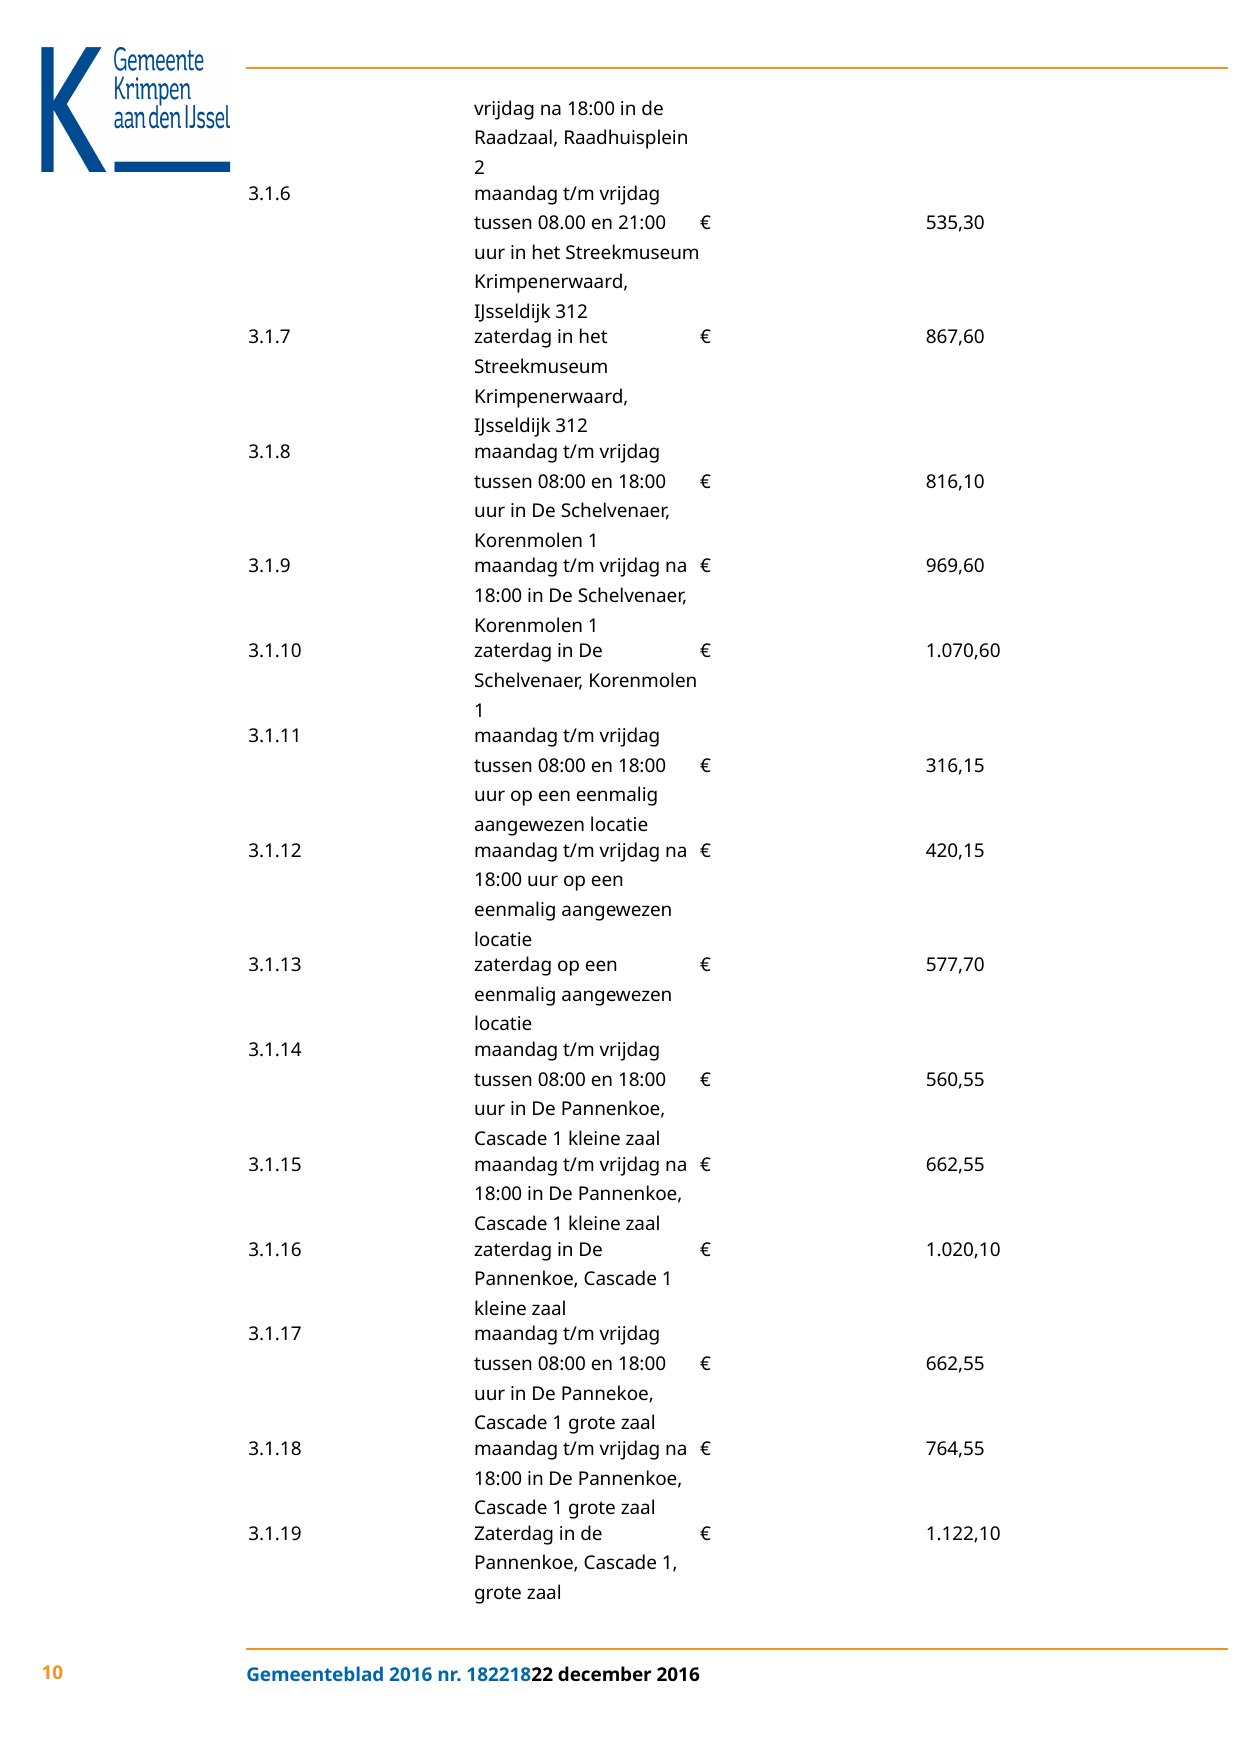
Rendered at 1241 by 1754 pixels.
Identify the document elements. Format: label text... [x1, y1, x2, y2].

table_cell € [700, 1435, 926, 1520]
table_cell 3.1.16 [248, 1236, 474, 1321]
table_cell 1.020,10 [926, 1236, 1152, 1321]
table_cell [700, 95, 926, 180]
table_cell maandag t/m vrijdag tussen 08:00 en 18:00 uur op een eenmalig aangewezen locatie [474, 723, 700, 837]
table_cell 560,55 [926, 1036, 1152, 1151]
table_cell € [700, 1036, 926, 1151]
table_cell zaterdag in het Streekmuseum Krimpenerwaard, IJsseldijk 312 [474, 324, 700, 438]
table_cell 3.1.9 [248, 553, 474, 638]
table_cell 3.1.19 [248, 1520, 474, 1605]
table_cell [248, 95, 474, 180]
table_cell € [700, 951, 926, 1036]
table_cell maandag t/m vrijdag na 18:00 uur op een eenmalig aangewezen locatie [474, 837, 700, 951]
table_cell 3.1.10 [248, 638, 474, 722]
table_cell € [700, 1520, 926, 1605]
table_cell € [700, 180, 926, 324]
table_cell maandag t/m vrijdag tussen 08:00 en 18:00 uur in De Pannenkoe, Cascade 1 kleine zaal [474, 1036, 700, 1151]
table_cell 764,55 [926, 1435, 1152, 1520]
table_cell 1.070,60 [926, 638, 1152, 722]
table_cell 1.122,10 [926, 1520, 1152, 1605]
table_cell 3.1.13 [248, 951, 474, 1036]
table_cell 3.1.15 [248, 1151, 474, 1236]
table_cell 969,60 [926, 553, 1152, 638]
table_cell € [700, 324, 926, 438]
table_cell 3.1.12 [248, 837, 474, 951]
table_cell 816,10 [926, 438, 1152, 553]
table_cell € [700, 1151, 926, 1236]
table_cell zaterdag in De Pannenkoe, Cascade 1 kleine zaal [474, 1236, 700, 1321]
table_cell 662,55 [926, 1321, 1152, 1435]
table_cell € [700, 1236, 926, 1321]
table_cell maandag t/m vrijdag tussen 08.00 en 21:00 uur in het Streekmuseum Krimpenerwaard, IJsseldijk 312 [474, 180, 700, 324]
table_cell € [700, 553, 926, 638]
table_cell 3.1.11 [248, 723, 474, 837]
table_cell zaterdag op een eenmalig aangewezen locatie [474, 951, 700, 1036]
picture [41, 47, 231, 172]
table_cell maandag t/m vrijdag tussen 08:00 en 18:00 uur in De Schelvenaer, Korenmolen 1 [474, 438, 700, 553]
table_cell maandag t/m vrijdag na 18:00 in De Schelvenaer, Korenmolen 1 [474, 553, 700, 638]
table_cell vrijdag na 18:00 in de Raadzaal, Raadhuisplein 2 [474, 95, 700, 180]
table_cell 316,15 [926, 723, 1152, 837]
table_cell 535,30 [926, 180, 1152, 324]
table_cell 3.1.7 [248, 324, 474, 438]
table_cell maandag t/m vrijdag tussen 08:00 en 18:00 uur in De Pannekoe, Cascade 1 grote zaal [474, 1321, 700, 1435]
table_cell 662,55 [926, 1151, 1152, 1236]
table_cell € [700, 723, 926, 837]
table_cell maandag t/m vrijdag na 18:00 in De Pannenkoe, Cascade 1 kleine zaal [474, 1151, 700, 1236]
table_cell 3.1.14 [248, 1036, 474, 1151]
table_cell 867,60 [926, 324, 1152, 438]
table_cell 3.1.6 [248, 180, 474, 324]
table_cell Zaterdag in de Pannenkoe, Cascade 1, grote zaal [474, 1520, 700, 1605]
table_cell 3.1.17 [248, 1321, 474, 1435]
table_cell € [700, 837, 926, 951]
table_cell zaterdag in De Schelvenaer, Korenmolen 1 [474, 638, 700, 722]
table_cell € [700, 1321, 926, 1435]
table_cell maandag t/m vrijdag na 18:00 in De Pannenkoe, Cascade 1 grote zaal [474, 1435, 700, 1520]
table_cell € [700, 638, 926, 722]
table_cell € [700, 438, 926, 553]
table_cell 3.1.8 [248, 438, 474, 553]
table_cell [926, 95, 1152, 180]
table_cell 3.1.18 [248, 1435, 474, 1520]
table_cell 577,70 [926, 951, 1152, 1036]
table_cell 420,15 [926, 837, 1152, 951]
